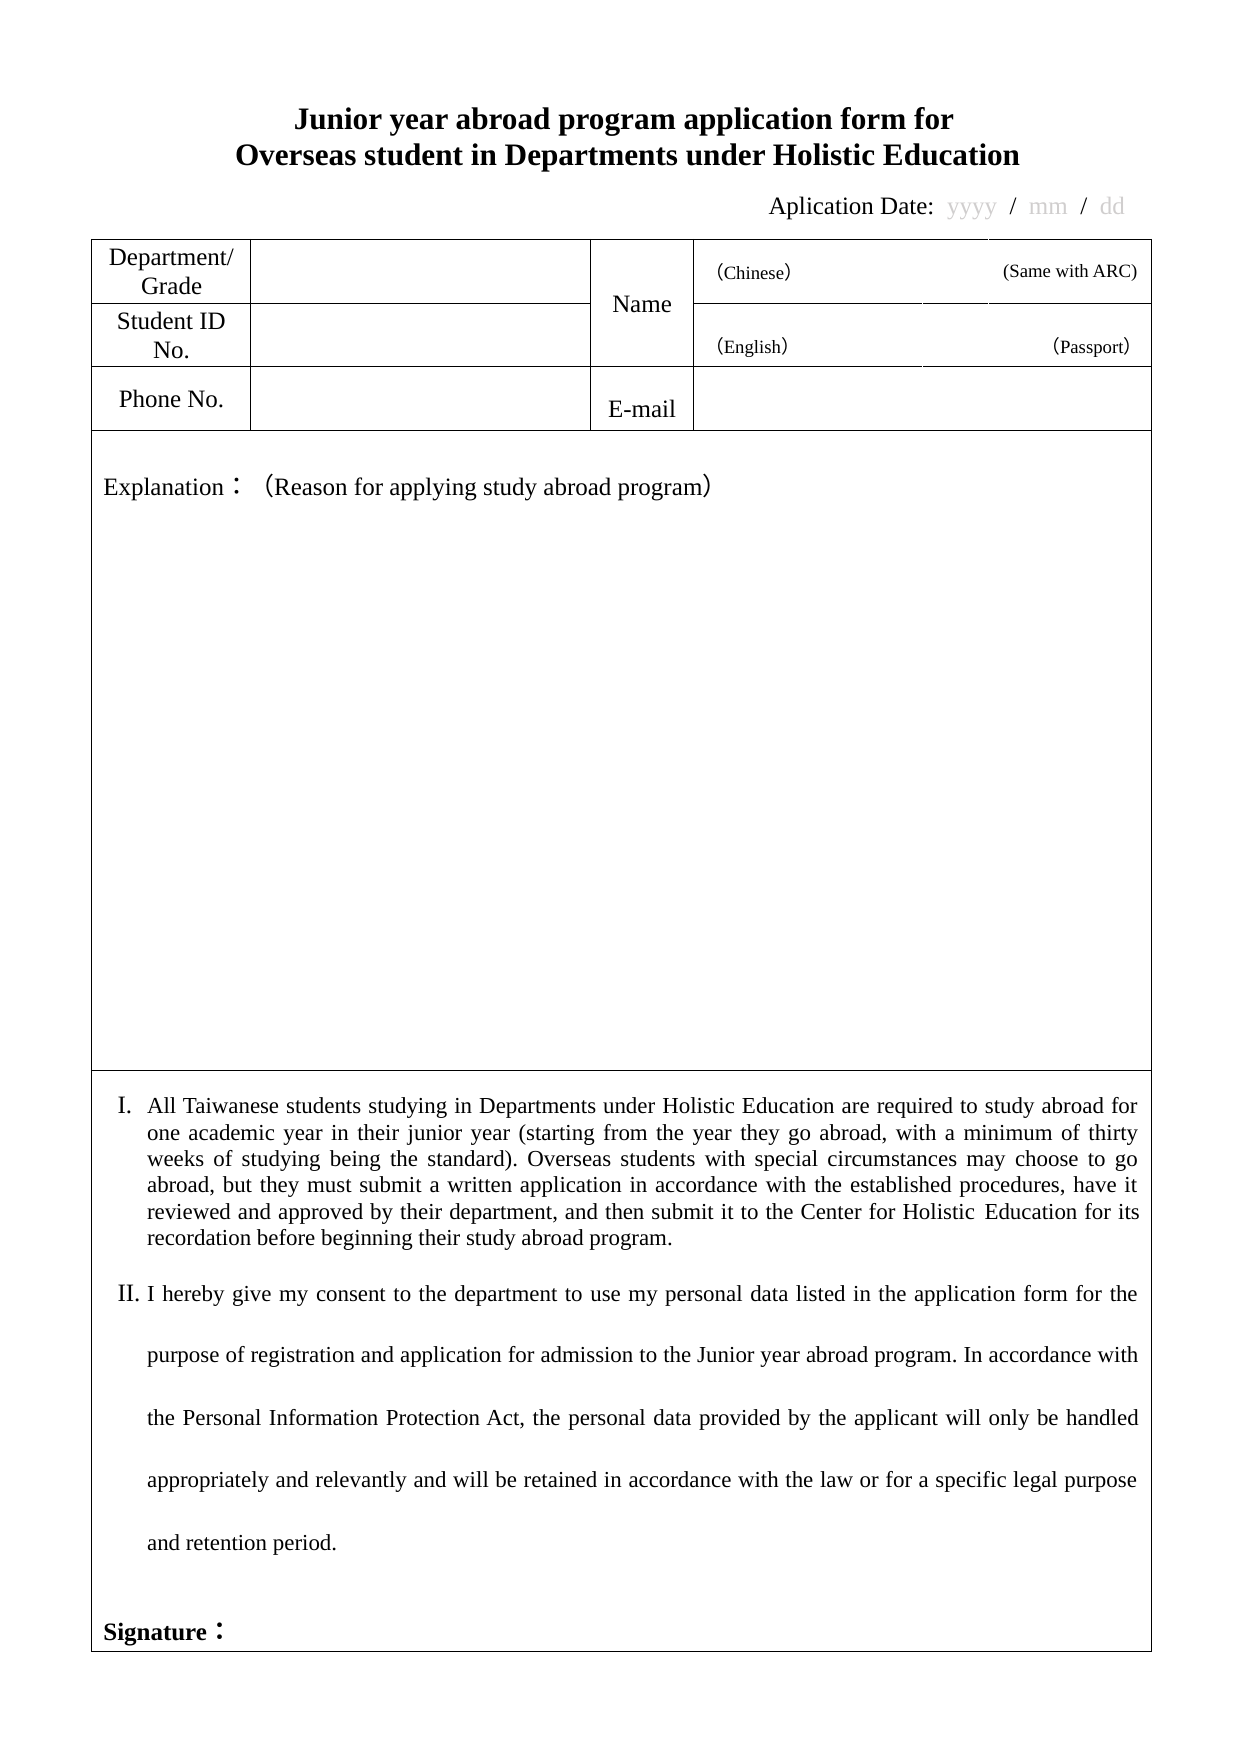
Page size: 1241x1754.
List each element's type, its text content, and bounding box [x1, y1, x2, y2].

table_header Name [591, 240, 693, 366]
table_cell （Passport） [923, 304, 1151, 366]
table_cell Explanation：（Reason for applying study abroad program） [92, 431, 1151, 1070]
text Overseas student in Departments under Holistic Education [118, 136, 1137, 172]
table_cell （English） [694, 304, 922, 366]
table_header （Chinese） [694, 240, 988, 302]
text Aplication Date: yyyy / mm / dd [118, 191, 1137, 220]
text Junior year abroad program application form for [118, 100, 1137, 136]
table_header [251, 240, 590, 302]
table_cell [251, 367, 590, 429]
table_header Department/ Grade [92, 240, 250, 302]
table_cell [251, 304, 590, 366]
table_header (Same with ARC) [989, 240, 1151, 302]
table_cell [694, 367, 1151, 429]
table_cell Student ID No. [92, 304, 250, 366]
table_cell All Taiwanese students studying in Departments under Holistic Education are required to study abroad for one academic year in their junior year (starting from the year they go abroad, with a minimum of thirty weeks of studying being the standard). Overseas students with special circumstances may choose to go abroad, but they must submit a written application in accordance with the established procedures, have it reviewed and approved by their department, and then submit it to the Center for Holistic Education for its recordation before beginning their study abroad program. I hereby give my consent to the department to use my personal data listed in the application form for the purpose of registration and application for admission to the Junior year abroad program. In accordance with the Personal Information Protection Act, the personal data provided by the applicant will only be handled appropriately and relevantly and will be retained in accordance with the law or for a specific legal purpose and retention period. Signature： [92, 1071, 1151, 1651]
table_cell Phone No. [92, 367, 250, 429]
table_cell E-mail [591, 367, 693, 429]
